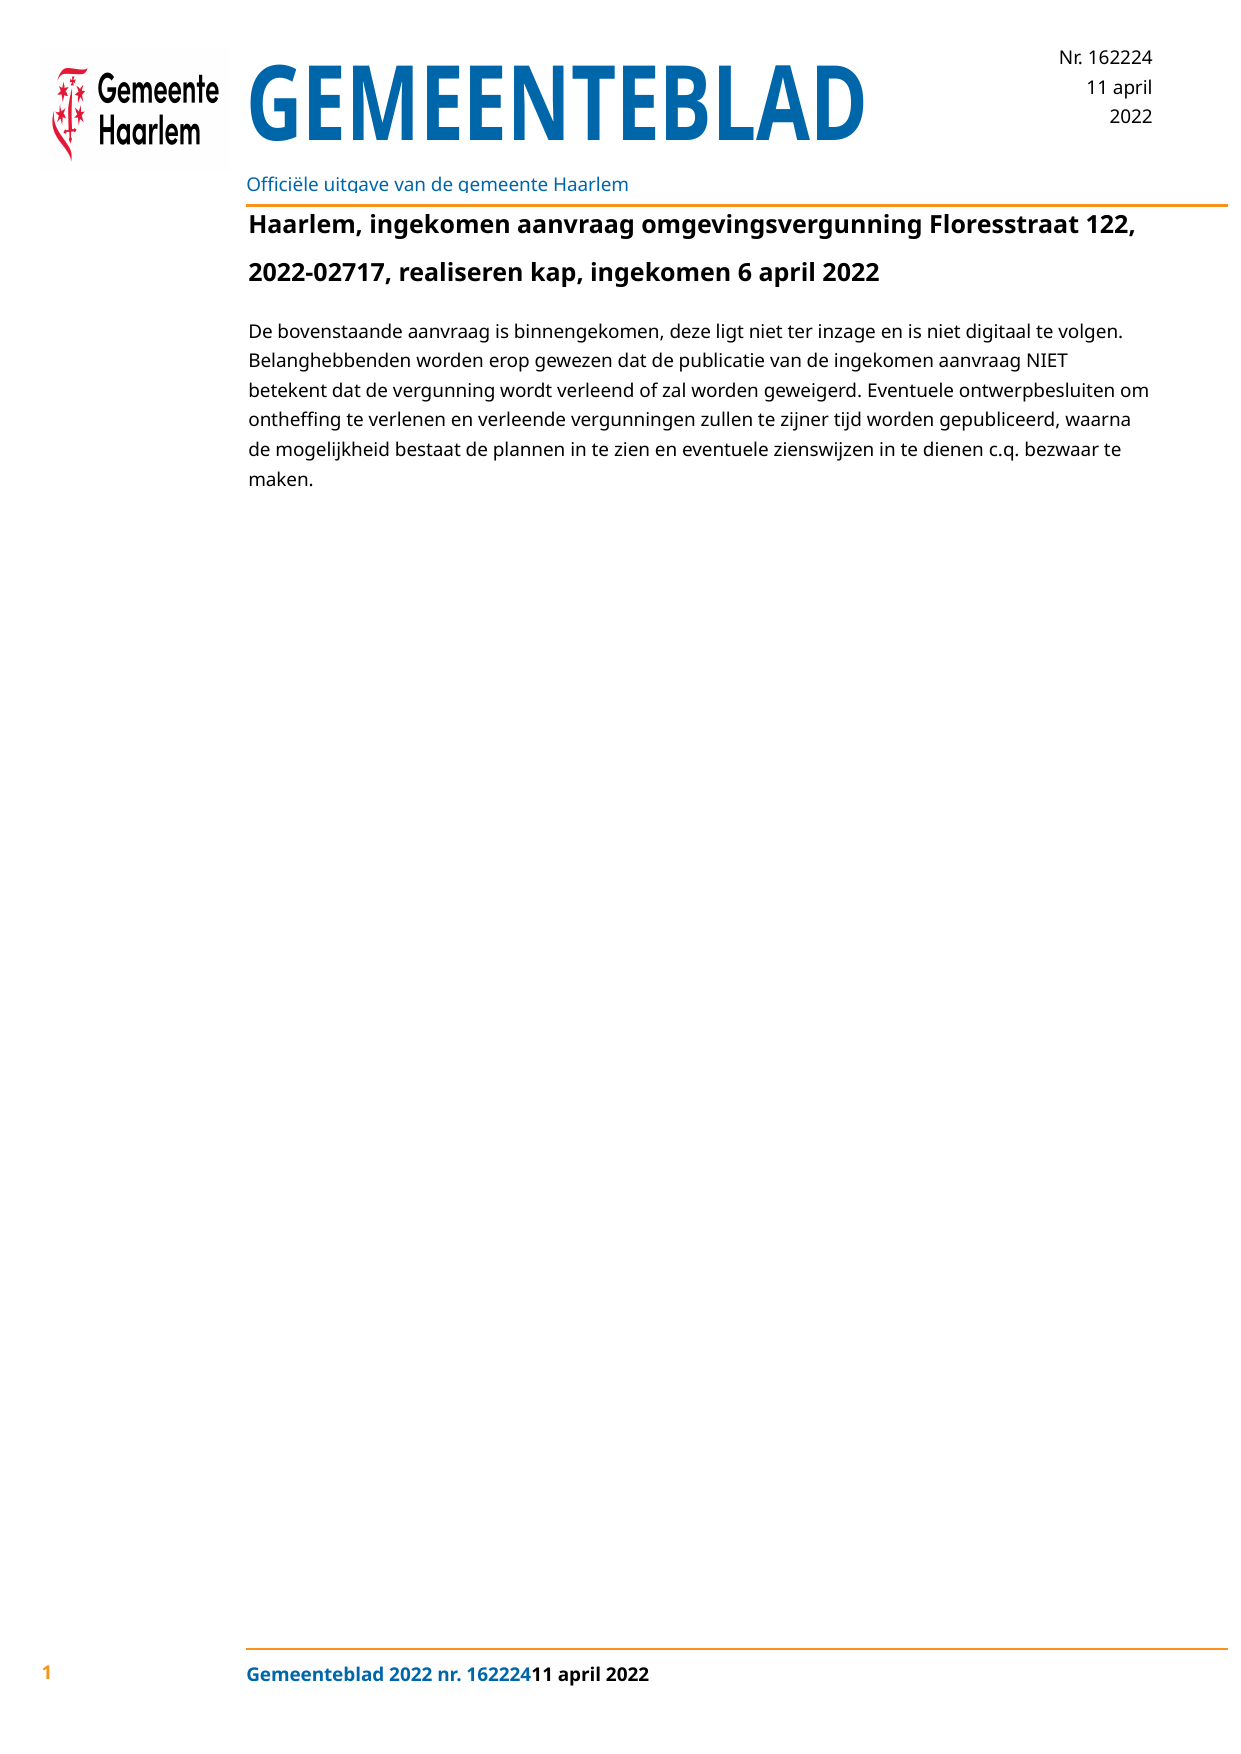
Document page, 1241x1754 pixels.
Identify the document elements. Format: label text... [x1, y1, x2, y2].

text Haarlem, ingekomen aanvraag omgevingsvergunning Floresstraat 122, 2022-02717, realiseren kap, ingekomen 6 april 2022 [248, 207, 1152, 288]
picture [41, 47, 231, 172]
text De bovenstaande aanvraag is binnengekomen, deze ligt niet ter inzage en is niet digitaal te volgen. Belanghebbenden worden erop gewezen dat de publicatie van de ingekomen aanvraag NIET betekent dat de vergunning wordt verleend of zal worden geweigerd. Eventuele ontwerpbesluiten om ontheffing te verlenen en verleende vergunningen zullen te zijner tijd worden gepubliceerd, waarna de mogelijkheid bestaat de plannen in te zien en eventuele zienswijzen in te dienen c.q. bezwaar te maken. [248, 318, 1152, 492]
